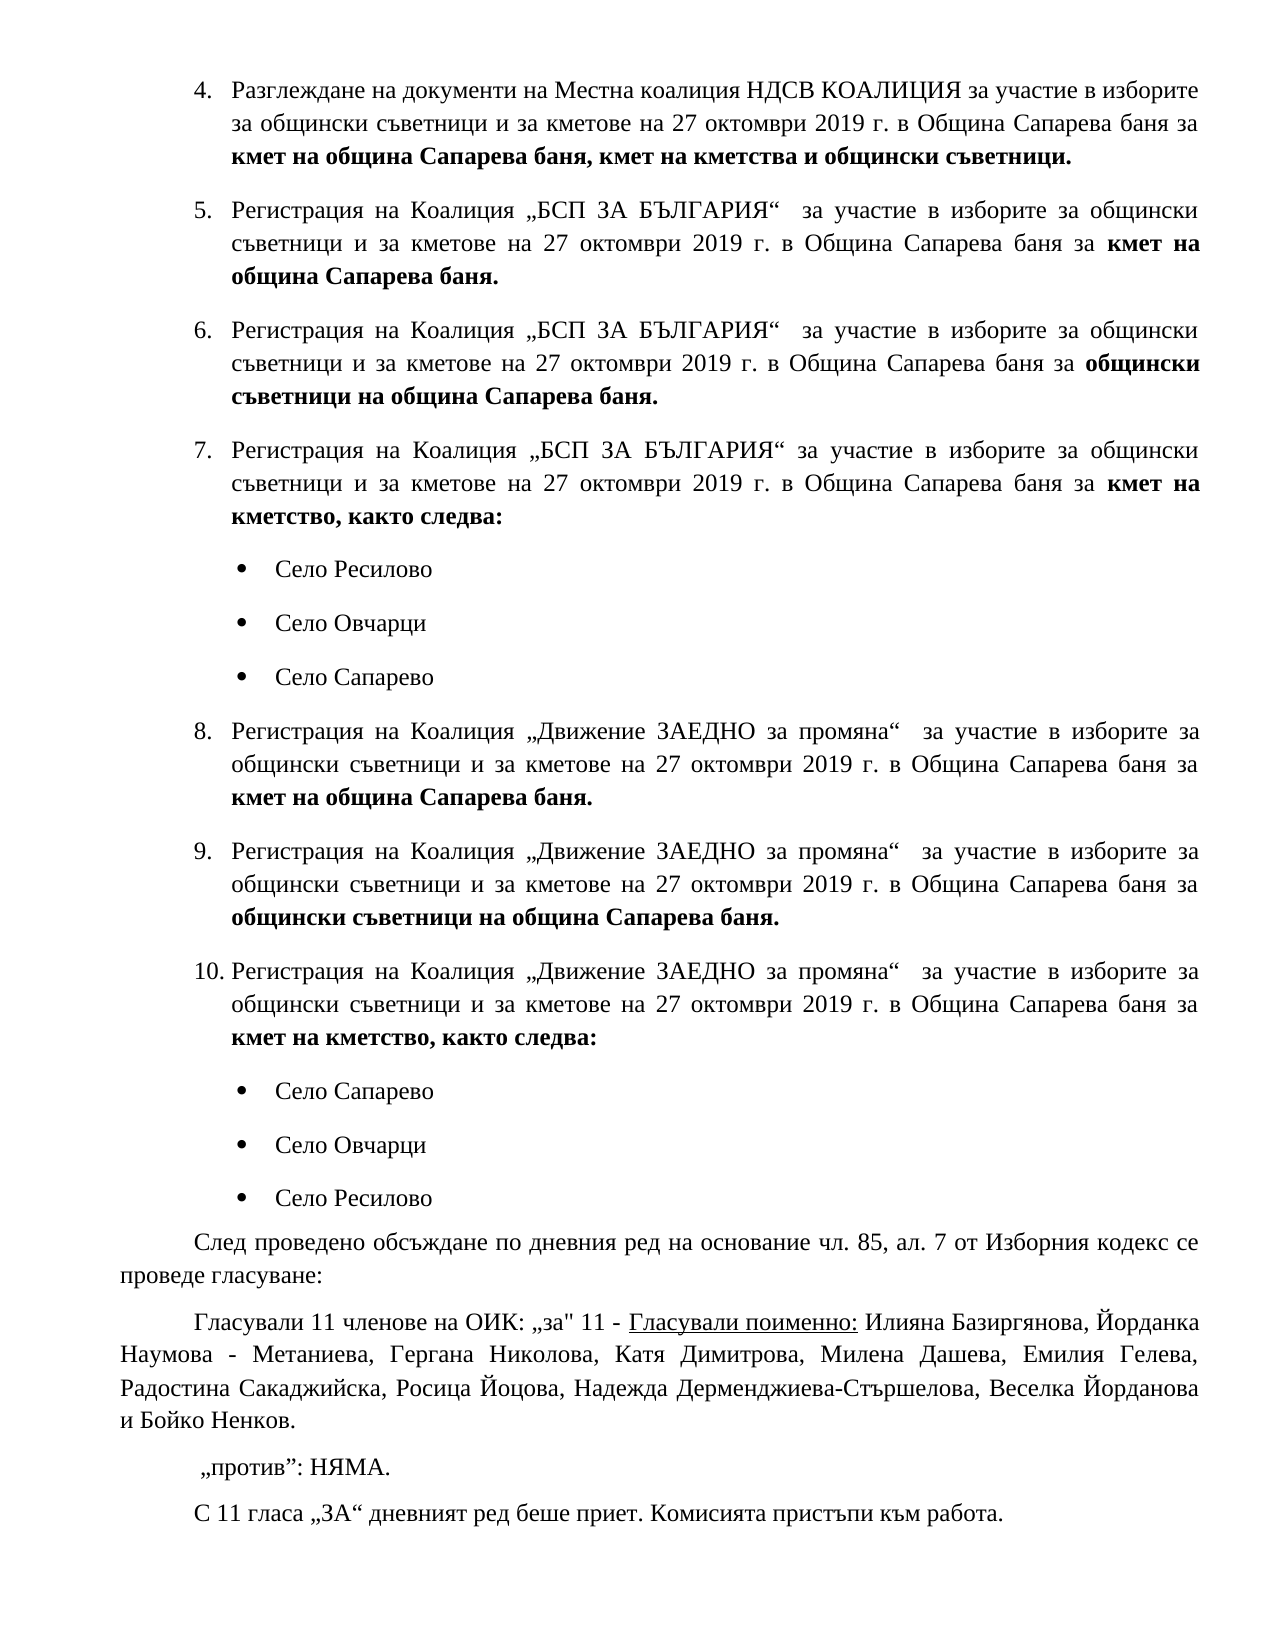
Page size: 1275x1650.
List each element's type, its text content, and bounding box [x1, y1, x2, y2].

list Село Ресилово [237, 1183, 1200, 1212]
list Разглеждане на документи на Местна коалиция НДСВ КОАЛИЦИЯ за участие в изборите за общински съветници и за кметове на 27 октомври 2019 г. в Община Сапарева баня за кмет на община Сапарева баня, кмет на кметства и общински съветници. [194, 75, 1200, 170]
list Село Овчарци [237, 1130, 1200, 1158]
list Регистрация на Коалиция „Движение ЗАЕДНО за промяна“ за участие в изборите за общински съветници и за кметове на 27 октомври 2019 г. в Община Сапарева баня за общински съветници на община Сапарева баня. [194, 836, 1200, 931]
text „против”: НЯМА. [120, 1452, 1200, 1481]
list Регистрация на Коалиция „БСП ЗА БЪЛГАРИЯ“ за участие в изборите за общински съветници и за кметове на 27 октомври 2019 г. в Община Сапарева баня за кмет на община Сапарева баня. [194, 195, 1200, 290]
list Регистрация на Коалиция „Движение ЗАЕДНО за промяна“ за участие в изборите за общински съветници и за кметове на 27 октомври 2019 г. в Община Сапарева баня за кмет на кметство, както следва: [194, 956, 1200, 1051]
list Село Сапарево [237, 1076, 1200, 1104]
text След проведено обсъждане по дневния ред на основание чл. 85, ал. 7 от Изборния кодекс се проведе гласуване: [120, 1227, 1200, 1289]
list Село Сапарево [237, 662, 1200, 691]
list Регистрация на Коалиция „БСП ЗА БЪЛГАРИЯ“ за участие в изборите за общински съветници и за кметове на 27 октомври 2019 г. в Община Сапарева баня за общински съветници на община Сапарева баня. [194, 315, 1200, 409]
list Село Ресилово [237, 554, 1200, 583]
text Гласували 11 членове на ОИК: „за" 11 - Гласували поименно: Илияна Базиргянова, Йорданка Наумова - Метаниева, Гергана Николова, Катя Димитрова, Милена Дашева, Емилия Гелева, Радостина Сакаджийска, Росица Йоцова, Надежда Дерменджиева-Стършелова, Веселка Йорданова и Бойко Ненков. [120, 1307, 1200, 1434]
list Регистрация на Коалиция „БСП ЗА БЪЛГАРИЯ“ за участие в изборите за общински съветници и за кметове на 27 октомври 2019 г. в Община Сапарева баня за кмет на кметство, както следва: [194, 435, 1200, 529]
text С 11 гласа „ЗА“ дневният ред беше приет. Комисията пристъпи към работа. [120, 1498, 1200, 1526]
list Регистрация на Коалиция „Движение ЗАЕДНО за промяна“ за участие в изборите за общински съветници и за кметове на 27 октомври 2019 г. в Община Сапарева баня за кмет на община Сапарева баня. [194, 716, 1200, 811]
list Село Овчарци [237, 608, 1200, 637]
